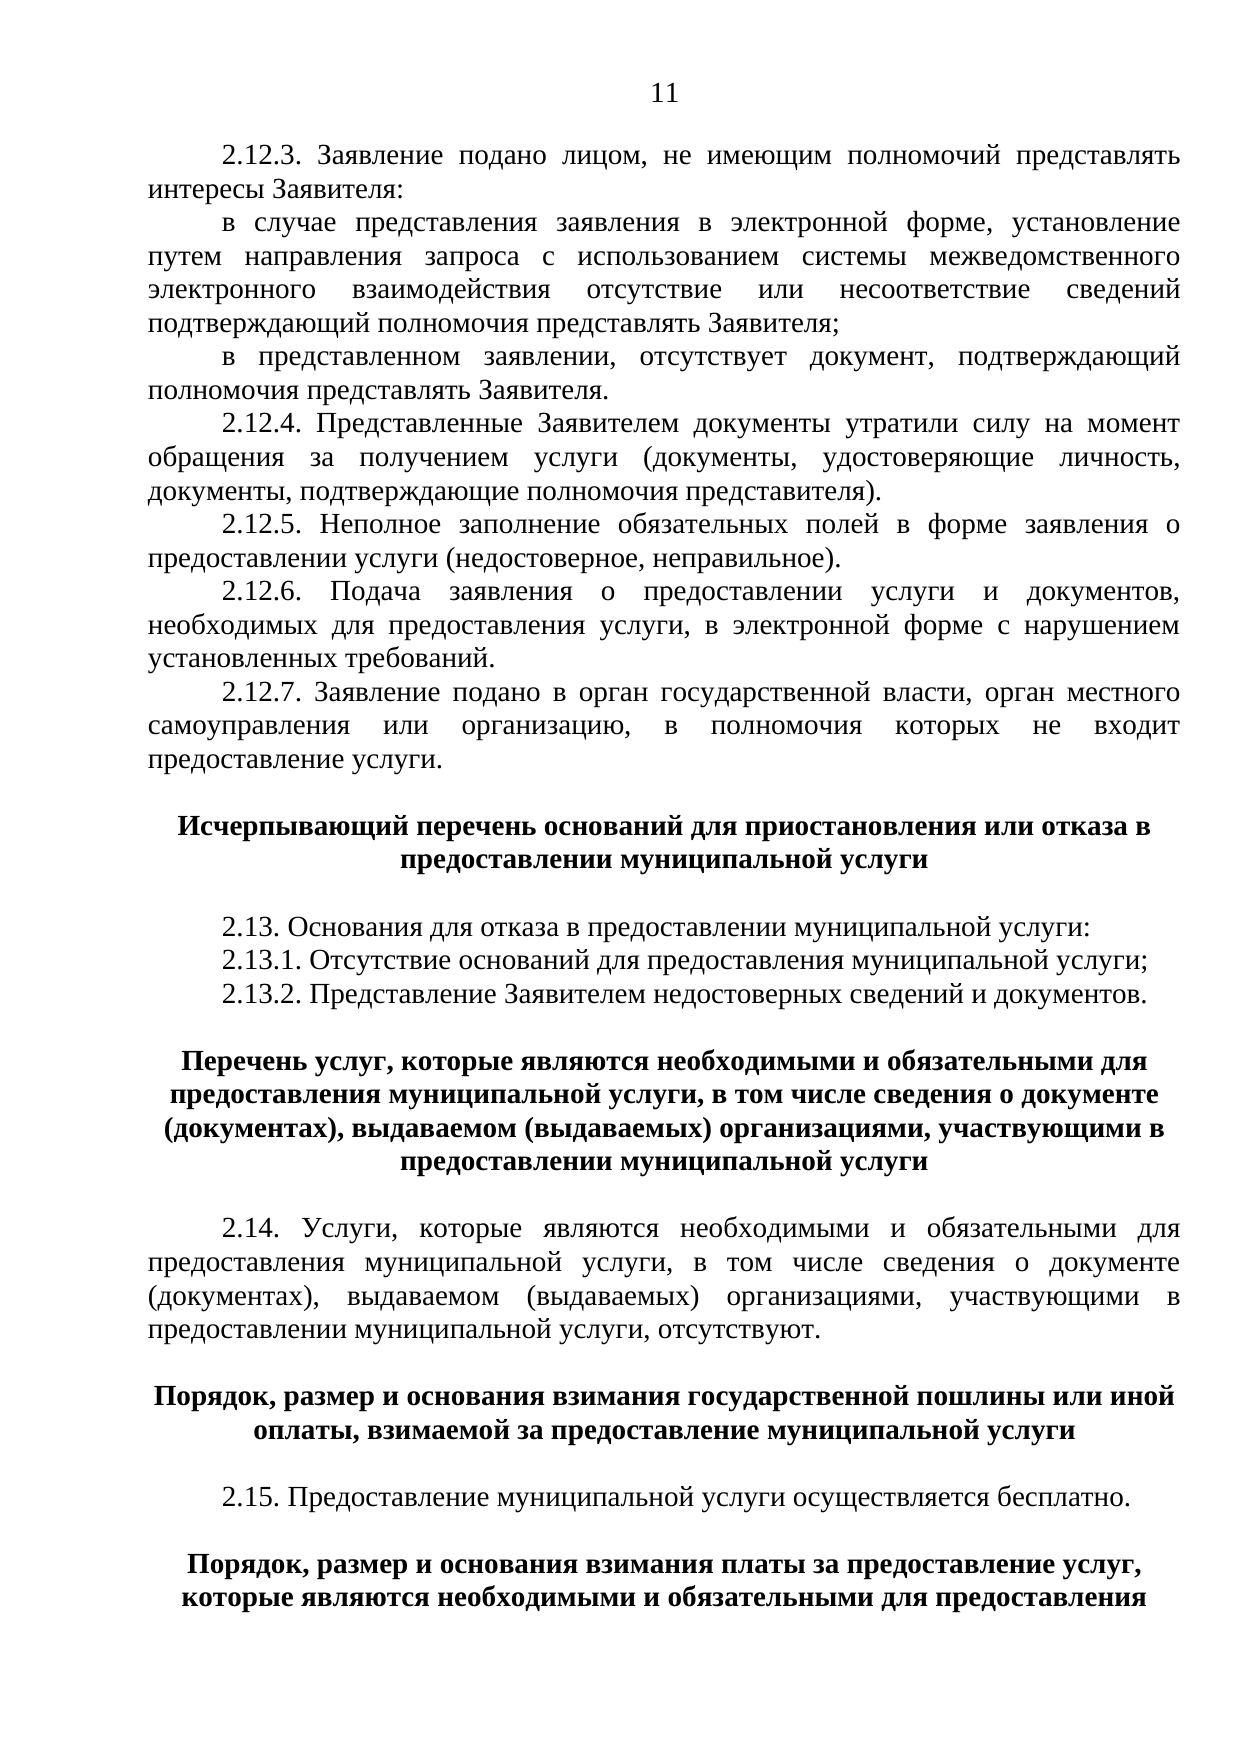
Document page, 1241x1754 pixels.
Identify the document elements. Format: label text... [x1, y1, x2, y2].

text 2.12.3. Заявление подано лицом, не имеющим полномочий представлять интересы Заявителя: [148, 137, 1181, 204]
text 2.12.7. Заявление подано в орган государственной власти, орган местного самоуправления или организацию, в полномочия которых не входит предоставление услуги. [148, 674, 1181, 774]
text 2.12.6. Подача заявления о предоставлении услуги и документов, необходимых для предоставления услуги, в электронной форме с нарушением установленных требований. [148, 573, 1181, 674]
text 2.12.5. Неполное заполнение обязательных полей в форме заявления о предоставлении услуги (недостоверное, неправильное). [148, 506, 1181, 573]
text 2.15. Предоставление муниципальной услуги осуществляется бесплатно. [148, 1479, 1181, 1512]
text в случае представления заявления в электронной форме, установление путем направления запроса с использованием системы межведомственного электронного взаимодействия отсутствие или несоответствие сведений подтверждающий полномочия представлять Заявителя; [148, 204, 1181, 338]
text 2.14. Услуги, которые являются необходимыми и обязательными для предоставления муниципальной услуги, в том числе сведения о документе (документах), выдаваемом (выдаваемых) организациями, участвующими в предоставлении муниципальной услуги, отсутствуют. [148, 1211, 1181, 1345]
text Исчерпывающий перечень оснований для приостановления или отказа в предоставлении муниципальной услуги [148, 808, 1181, 875]
text 2.13.1. Отсутствие оснований для предоставления муниципальной услуги; [148, 942, 1181, 976]
text 2.13. Основания для отказа в предоставлении муниципальной услуги: [148, 909, 1181, 942]
text Порядок, размер и основания взимания государственной пошлины или иной оплаты, взимаемой за предоставление муниципальной услуги [148, 1378, 1181, 1445]
text Порядок, размер и основания взимания платы за предоставление услуг, которые являются необходимыми и обязательными для предоставления [148, 1546, 1181, 1613]
text Перечень услуг, которые являются необходимыми и обязательными для предоставления муниципальной услуги, в том числе сведения о документе (документах), выдаваемом (выдаваемых) организациями, участвующими в предоставлении муниципальной услуги [148, 1043, 1181, 1177]
text в представленном заявлении, отсутствует документ, подтверждающий полномочия представлять Заявителя. [148, 338, 1181, 406]
text 2.13.2. Представление Заявителем недостоверных сведений и документов. [148, 976, 1181, 1009]
text 2.12.4. Представленные Заявителем документы утратили силу на момент обращения за получением услуги (документы, удостоверяющие личность, документы, подтверждающие полномочия представителя). [148, 406, 1181, 506]
